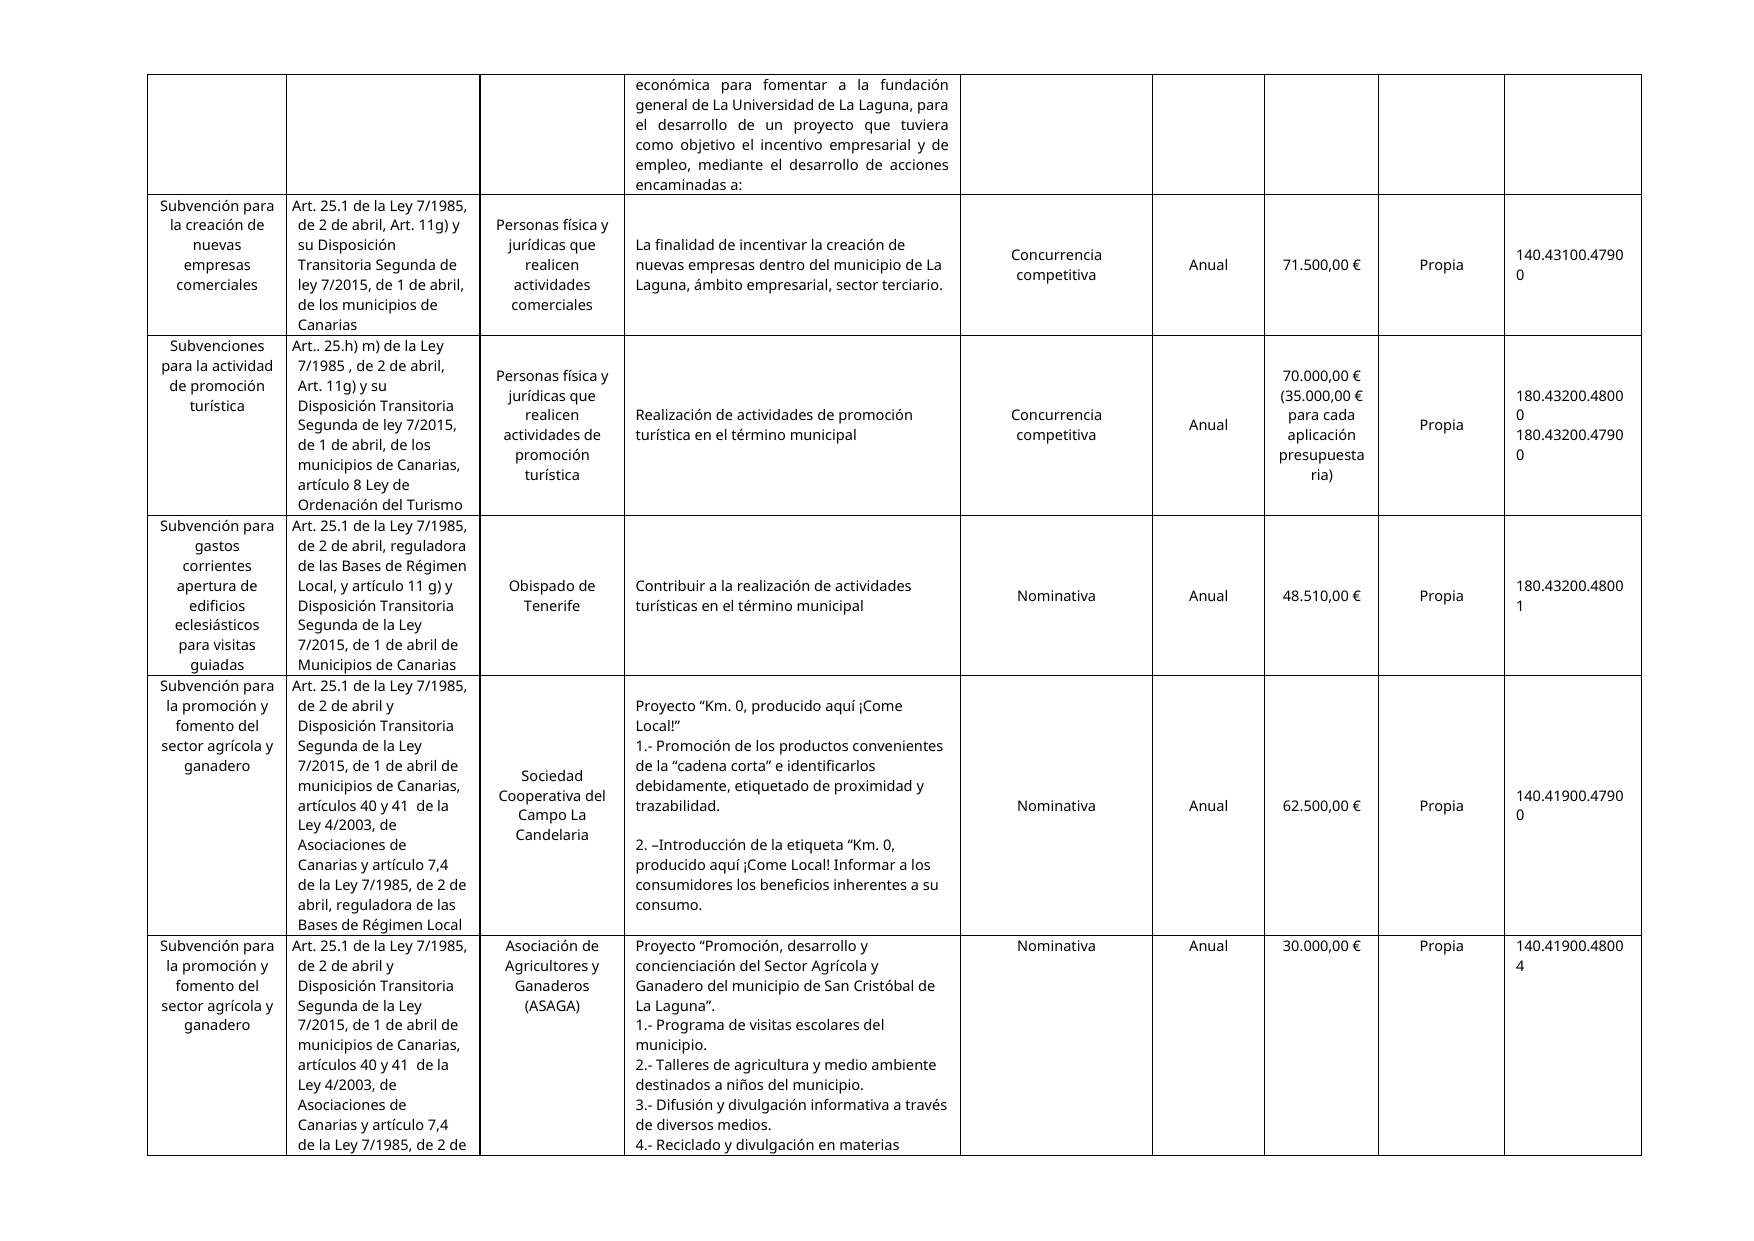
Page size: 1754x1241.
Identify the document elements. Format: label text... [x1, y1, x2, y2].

table_cell 180.43200.48001 [1505, 516, 1641, 675]
table_cell La finalidad de incentivar la creación de nuevas empresas dentro del municipio de La Laguna, ámbito empresarial, sector terciario. [625, 195, 960, 334]
table_cell Obispado de Tenerife [481, 516, 624, 675]
table_cell Subvención para la promoción y fomento del sector agrícola y ganadero [148, 676, 286, 934]
table_cell Art. 25.1 de la Ley 7/1985, de 2 de abril y Disposición Transitoria Segunda de la Ley 7/2015, de 1 de abril de municipios de Canarias, artículos 40 y 41 de la Ley 4/2003, de Asociaciones de Canarias y artículo 7,4 de la Ley 7/1985, de 2 de abril, reguladora de las Bases de Régimen Local [287, 676, 479, 934]
table_cell Proyecto “Promoción, desarrollo y concienciación del Sector Agrícola y Ganadero del municipio de San Cristóbal de La Laguna”. 1.- Programa de visitas escolares del municipio. 2.- Talleres de agricultura y medio ambiente destinados a niños del municipio. 3.- Difusión y divulgación informativa a través de diversos medios. 4.- Reciclado y divulgación en materias [625, 936, 960, 1154]
table_cell Anual [1153, 676, 1264, 934]
table_cell Propia [1379, 516, 1504, 675]
table_cell [287, 75, 479, 194]
table_cell Propia [1379, 195, 1504, 334]
table_cell 140.41900.47900 [1505, 676, 1641, 934]
table_cell Anual [1153, 936, 1264, 1154]
table_cell Art. 25.1 de la Ley 7/1985, de 2 de abril, reguladora de las Bases de Régimen Local, y artículo 11 g) y Disposición Transitoria Segunda de la Ley 7/2015, de 1 de abril de Municipios de Canarias [287, 516, 479, 675]
table_cell [1265, 75, 1378, 194]
table_cell [1379, 75, 1504, 194]
table_cell Anual [1153, 195, 1264, 334]
table_cell Sociedad Cooperativa del Campo La Candelaria [481, 676, 624, 934]
table_cell 140.41900.48004 [1505, 936, 1641, 1154]
table_cell Contribuir a la realización de actividades turísticas en el término municipal [625, 516, 960, 675]
table_cell Nominativa [961, 936, 1152, 1154]
table_cell [1153, 75, 1264, 194]
table_cell Subvención para gastos corrientes apertura de edificios eclesiásticos para visitas guiadas [148, 516, 286, 675]
table_cell 62.500,00 € [1265, 676, 1378, 934]
table_cell Asociación de Agricultores y Ganaderos (ASAGA) [481, 936, 624, 1154]
table_cell Proyecto “Km. 0, producido aquí ¡Come Local!” 1.- Promoción de los productos convenientes de la “cadena corta” e identificarlos debidamente, etiquetado de proximidad y trazabilidad. 2. –Introducción de la etiqueta “Km. 0, producido aquí ¡Come Local! Informar a los consumidores los beneficios inherentes a su consumo. [625, 676, 960, 934]
table_cell económica para fomentar a la fundación general de La Universidad de La Laguna, para el desarrollo de un proyecto que tuviera como objetivo el incentivo empresarial y de empleo, mediante el desarrollo de acciones encaminadas a: [625, 75, 960, 194]
table_cell Nominativa [961, 516, 1152, 675]
table_cell Subvenciones para la actividad de promoción turística [148, 336, 286, 515]
table_cell [961, 75, 1152, 194]
table_cell Subvención para la promoción y fomento del sector agrícola y ganadero [148, 936, 286, 1154]
table_cell Nominativa [961, 676, 1152, 934]
table_cell Art.. 25.h) m) de la Ley 7/1985 , de 2 de abril, Art. 11g) y su Disposición Transitoria Segunda de ley 7/2015, de 1 de abril, de los municipios de Canarias, artículo 8 Ley de Ordenación del Turismo [287, 336, 479, 515]
table_cell Realización de actividades de promoción turística en el término municipal [625, 336, 960, 515]
table_cell Concurrencia competitiva [961, 336, 1152, 515]
table_cell 30.000,00 € [1265, 936, 1378, 1154]
table_cell [148, 75, 286, 194]
table_cell Art. 25.1 de la Ley 7/1985, de 2 de abril, Art. 11g) y su Disposición Transitoria Segunda de ley 7/2015, de 1 de abril, de los municipios de Canarias [287, 195, 479, 334]
table_cell Subvención para la creación de nuevas empresas comerciales [148, 195, 286, 334]
table_cell Concurrencia competitiva [961, 195, 1152, 334]
table_cell [481, 75, 624, 194]
table_cell [1505, 75, 1641, 194]
table_cell Art. 25.1 de la Ley 7/1985, de 2 de abril y Disposición Transitoria Segunda de la Ley 7/2015, de 1 de abril de municipios de Canarias, artículos 40 y 41 de la Ley 4/2003, de Asociaciones de Canarias y artículo 7,4 de la Ley 7/1985, de 2 de [287, 936, 479, 1154]
table_cell Personas física y jurídicas que realicen actividades de promoción turística [481, 336, 624, 515]
table_cell 180.43200.48000 180.43200.47900 [1505, 336, 1641, 515]
table_cell Propia [1379, 336, 1504, 515]
table_cell 48.510,00 € [1265, 516, 1378, 675]
table_cell Propia [1379, 676, 1504, 934]
table_cell Propia [1379, 936, 1504, 1154]
table_cell 71.500,00 € [1265, 195, 1378, 334]
table_cell Anual [1153, 516, 1264, 675]
table_cell Personas física y jurídicas que realicen actividades comerciales [481, 195, 624, 334]
table_cell 70.000,00 € (35.000,00 € para cada aplicación presupuestaria) [1265, 336, 1378, 515]
table_cell Anual [1153, 336, 1264, 515]
table_cell 140.43100.47900 [1505, 195, 1641, 334]
